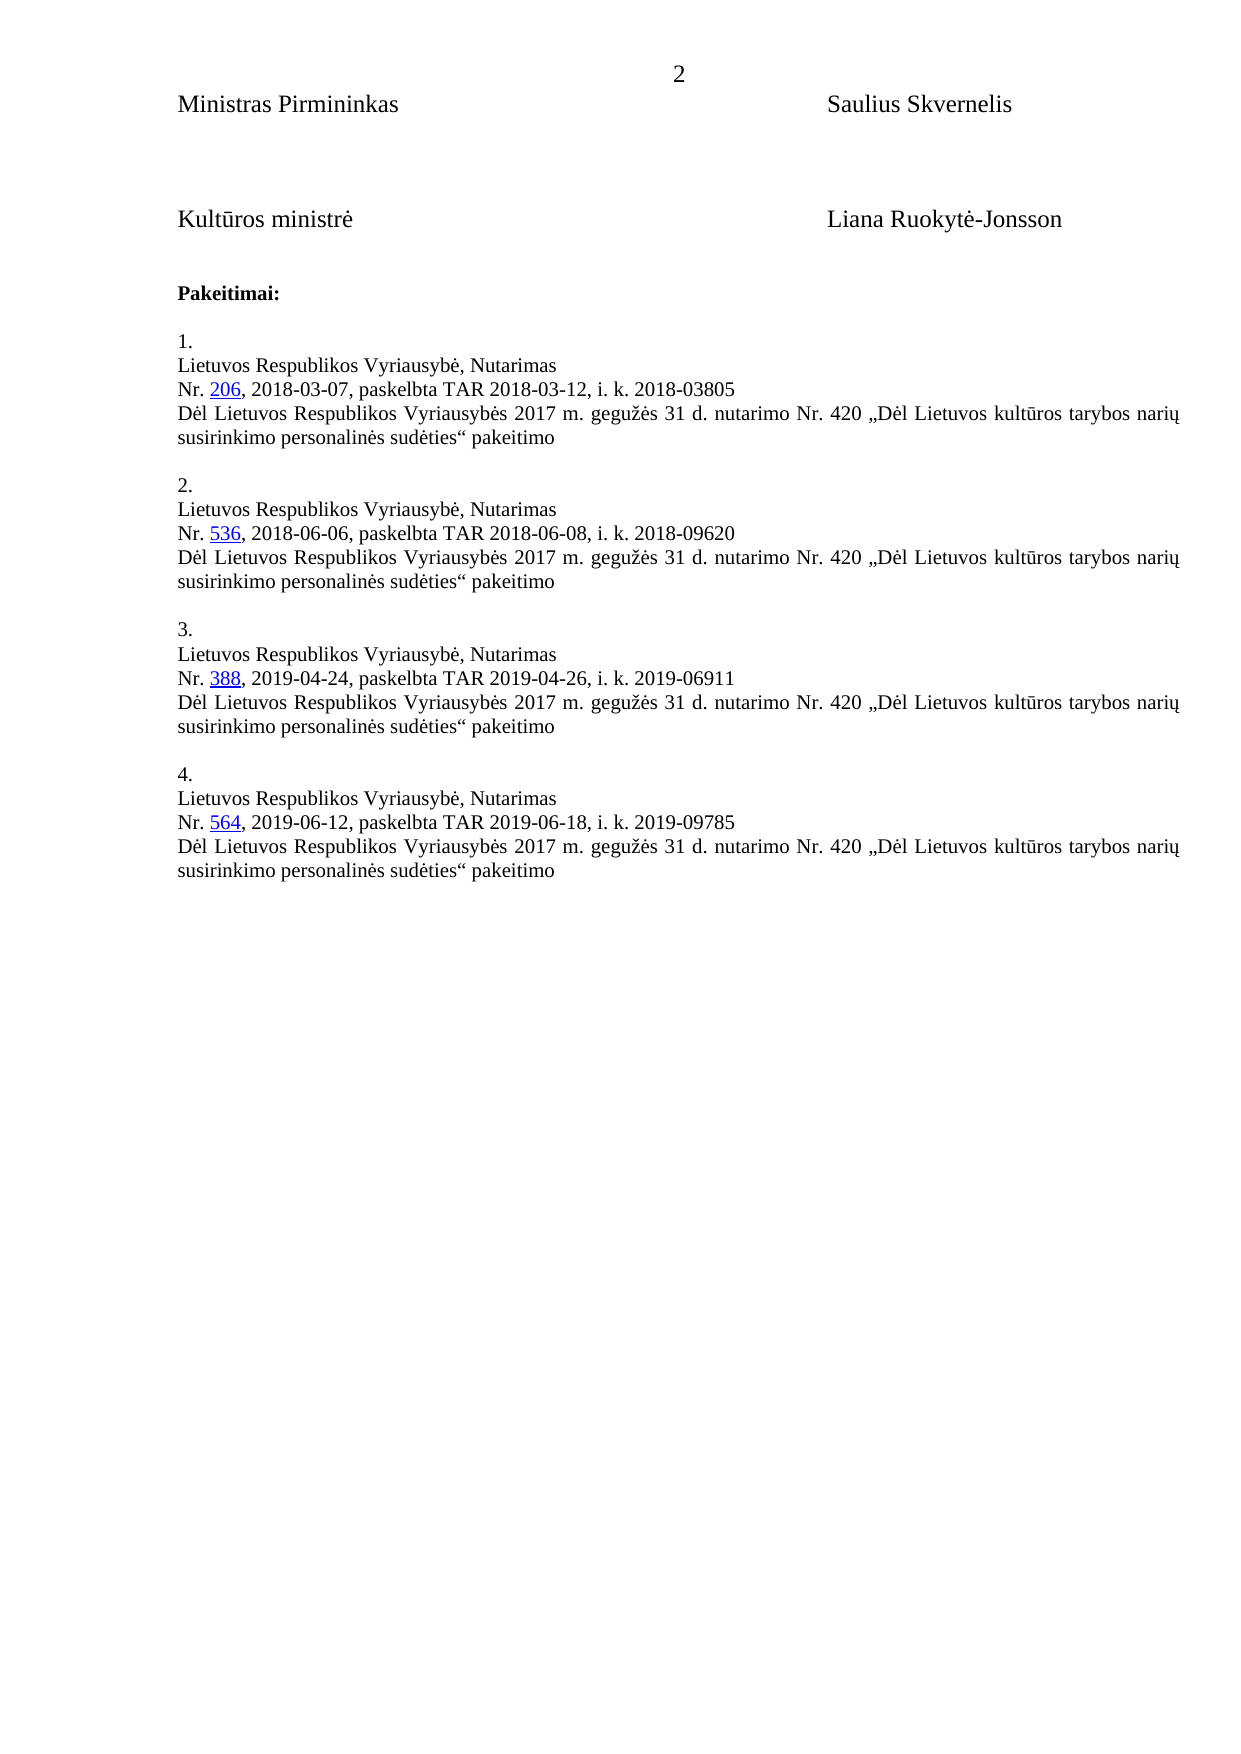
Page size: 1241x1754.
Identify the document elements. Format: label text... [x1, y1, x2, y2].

text Ministras Pirmininkas Saulius Skvernelis [177, 89, 1181, 117]
text Lietuvos Respublikos Vyriausybė, Nutarimas [177, 497, 1181, 521]
text 2. [177, 473, 1181, 497]
text Lietuvos Respublikos Vyriausybė, Nutarimas [177, 786, 1181, 810]
text 4. [177, 762, 1181, 786]
text Nr. 388, 2019-04-24, paskelbta TAR 2019-04-26, i. k. 2019-06911 [177, 666, 1181, 689]
text Nr. 206, 2018-03-07, paskelbta TAR 2018-03-12, i. k. 2018-03805 [177, 377, 1181, 401]
text 3. [177, 617, 1181, 641]
text Dėl Lietuvos Respublikos Vyriausybės 2017 m. gegužės 31 d. nutarimo Nr. 420 „Dėl Lietuvos kultūros tarybos narių susirinkimo personalinės sudėties“ pakeitimo [177, 401, 1181, 449]
text Dėl Lietuvos Respublikos Vyriausybės 2017 m. gegužės 31 d. nutarimo Nr. 420 „Dėl Lietuvos kultūros tarybos narių susirinkimo personalinės sudėties“ pakeitimo [177, 834, 1181, 882]
text Nr. 536, 2018-06-06, paskelbta TAR 2018-06-08, i. k. 2018-09620 [177, 521, 1181, 545]
text Pakeitimai: [177, 281, 1181, 304]
text Lietuvos Respublikos Vyriausybė, Nutarimas [177, 353, 1181, 377]
text Dėl Lietuvos Respublikos Vyriausybės 2017 m. gegužės 31 d. nutarimo Nr. 420 „Dėl Lietuvos kultūros tarybos narių susirinkimo personalinės sudėties“ pakeitimo [177, 689, 1181, 738]
text Lietuvos Respublikos Vyriausybė, Nutarimas [177, 641, 1181, 666]
text 1. [177, 329, 1181, 353]
text Nr. 564, 2019-06-12, paskelbta TAR 2019-06-18, i. k. 2019-09785 [177, 810, 1181, 834]
text Kultūros ministrė Liana Ruokytė-Jonsson [177, 204, 1181, 232]
text Dėl Lietuvos Respublikos Vyriausybės 2017 m. gegužės 31 d. nutarimo Nr. 420 „Dėl Lietuvos kultūros tarybos narių susirinkimo personalinės sudėties“ pakeitimo [177, 545, 1181, 593]
